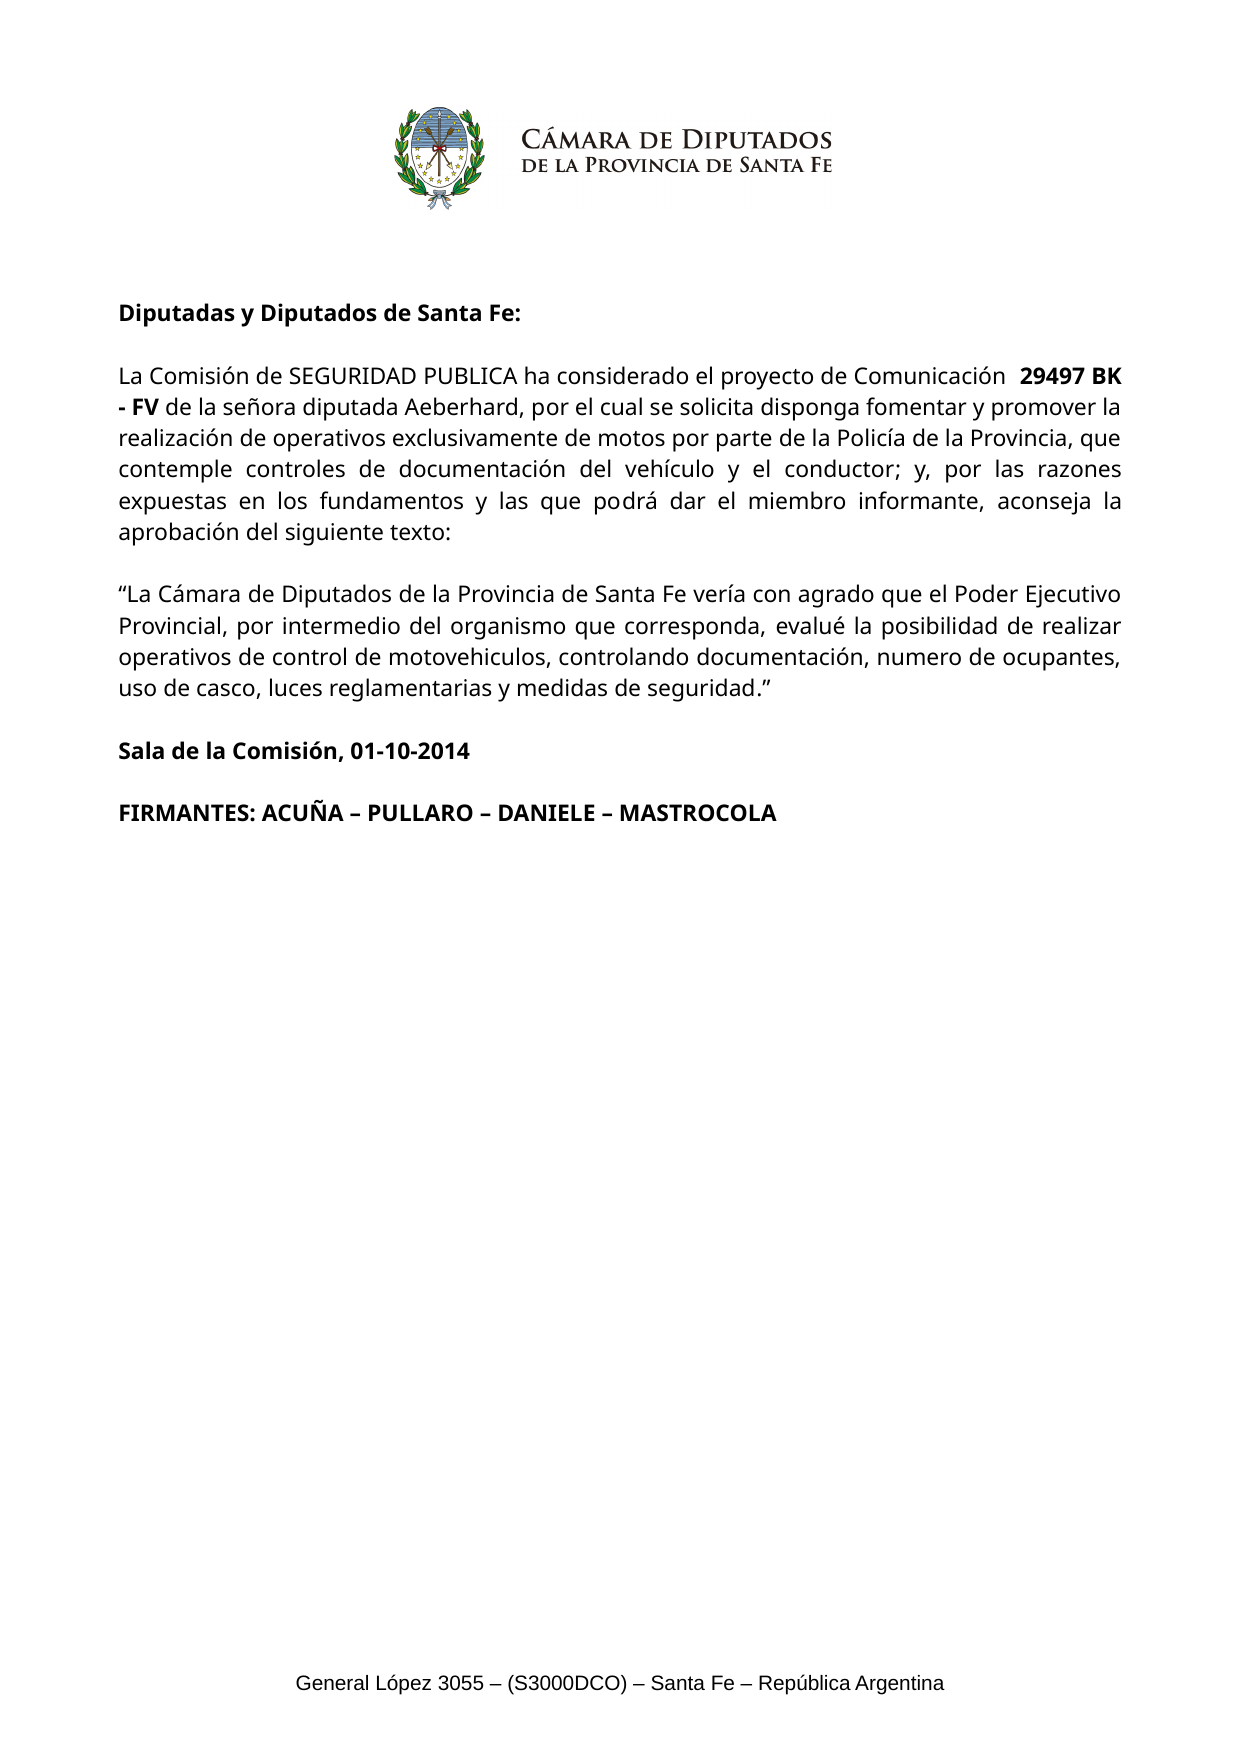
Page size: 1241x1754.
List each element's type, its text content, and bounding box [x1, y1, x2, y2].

picture [394, 107, 832, 210]
text FIRMANTES: ACUÑA – PULLARO – DANIELE – MASTROCOLA [118, 797, 1122, 828]
text Diputadas y Diputados de Santa Fe: [118, 297, 1122, 328]
text La Comisión de SEGURIDAD PUBLICA ha considerado el proyecto de Comunicación 29497 BK - FV de la señora diputada Aeberhard, por el cual se solicita disponga fomentar y promover la realización de operativos exclusivamente de motos por parte de la Policía de la Provincia, que contemple controles de documentación del vehículo y el conductor; y, por las razones expuestas en los fundamentos y las que podrá dar el miembro informante, aconseja la aprobación del siguiente texto: [118, 359, 1122, 547]
text “La Cámara de Diputados de la Provincia de Santa Fe vería con agrado que el Poder Ejecutivo Provincial, por intermedio del organismo que corresponda, evalué la posibilidad de realizar operativos de control de motovehiculos, controlando documentación, numero de ocupantes, uso de casco, luces reglamentarias y medidas de seguridad.” [118, 578, 1122, 703]
text Sala de la Comisión, 01-10-2014 [118, 734, 1122, 766]
